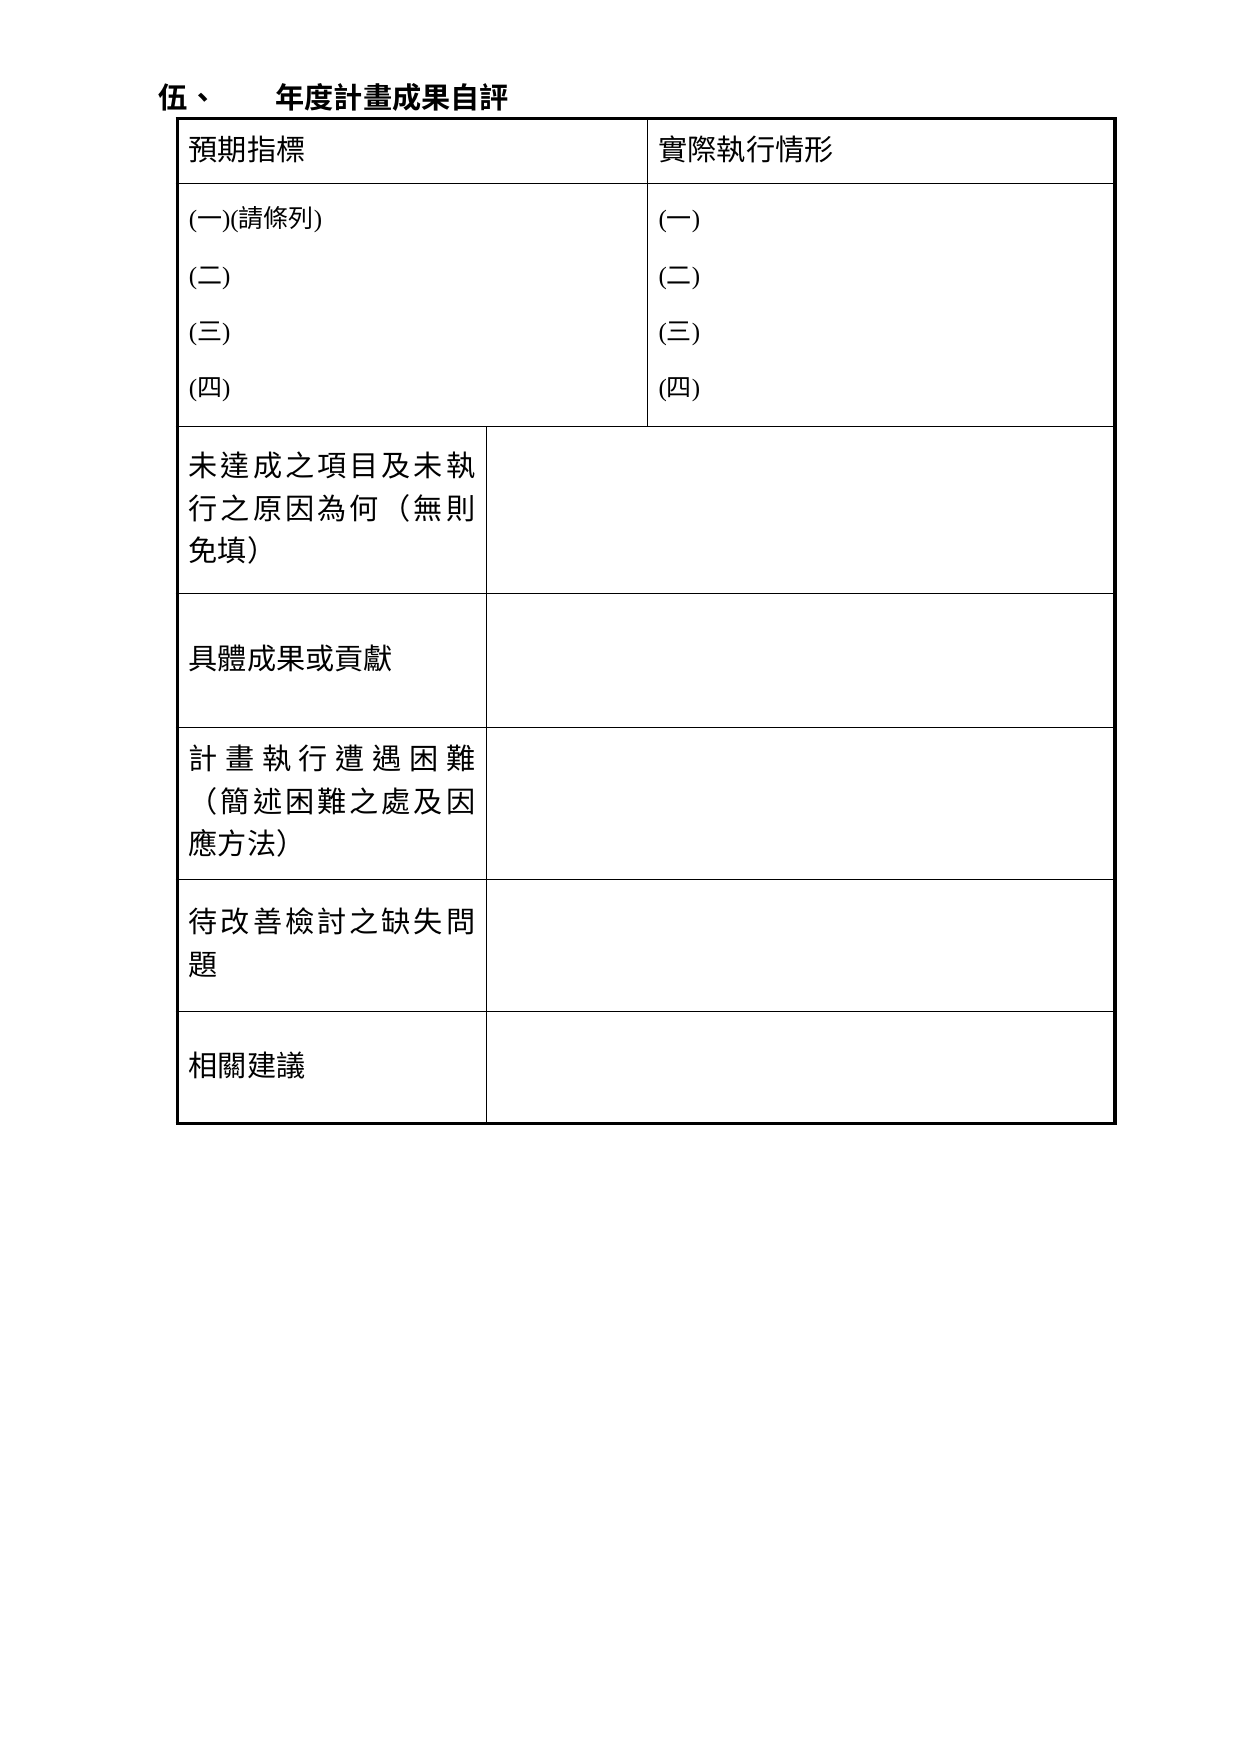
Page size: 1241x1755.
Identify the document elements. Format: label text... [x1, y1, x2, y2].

table_cell 具體成果或貢獻 [179, 594, 486, 727]
table_cell [487, 880, 1113, 1011]
table_cell (一) (二) (三) (四) [648, 184, 1113, 426]
table_cell [487, 594, 1113, 727]
table_cell 未達成之項目及未執行之原因為何（無則免填） [179, 427, 486, 593]
table_cell [487, 728, 1113, 878]
table_header 實際執行情形 [648, 120, 1113, 183]
table_cell (一)(請條列) (二) (三) (四) [179, 184, 647, 426]
table_cell [487, 1012, 1113, 1122]
table_header 預期指標 [179, 120, 647, 183]
table_cell 待改善檢討之缺失問題 [179, 880, 486, 1011]
table_cell 相關建議 [179, 1012, 486, 1122]
table_cell 計畫執行遭遇困難（簡述困難之處及因應方法） [179, 728, 486, 878]
table_cell [487, 427, 1113, 593]
text 伍、 年度計畫成果自評 [159, 75, 1093, 117]
